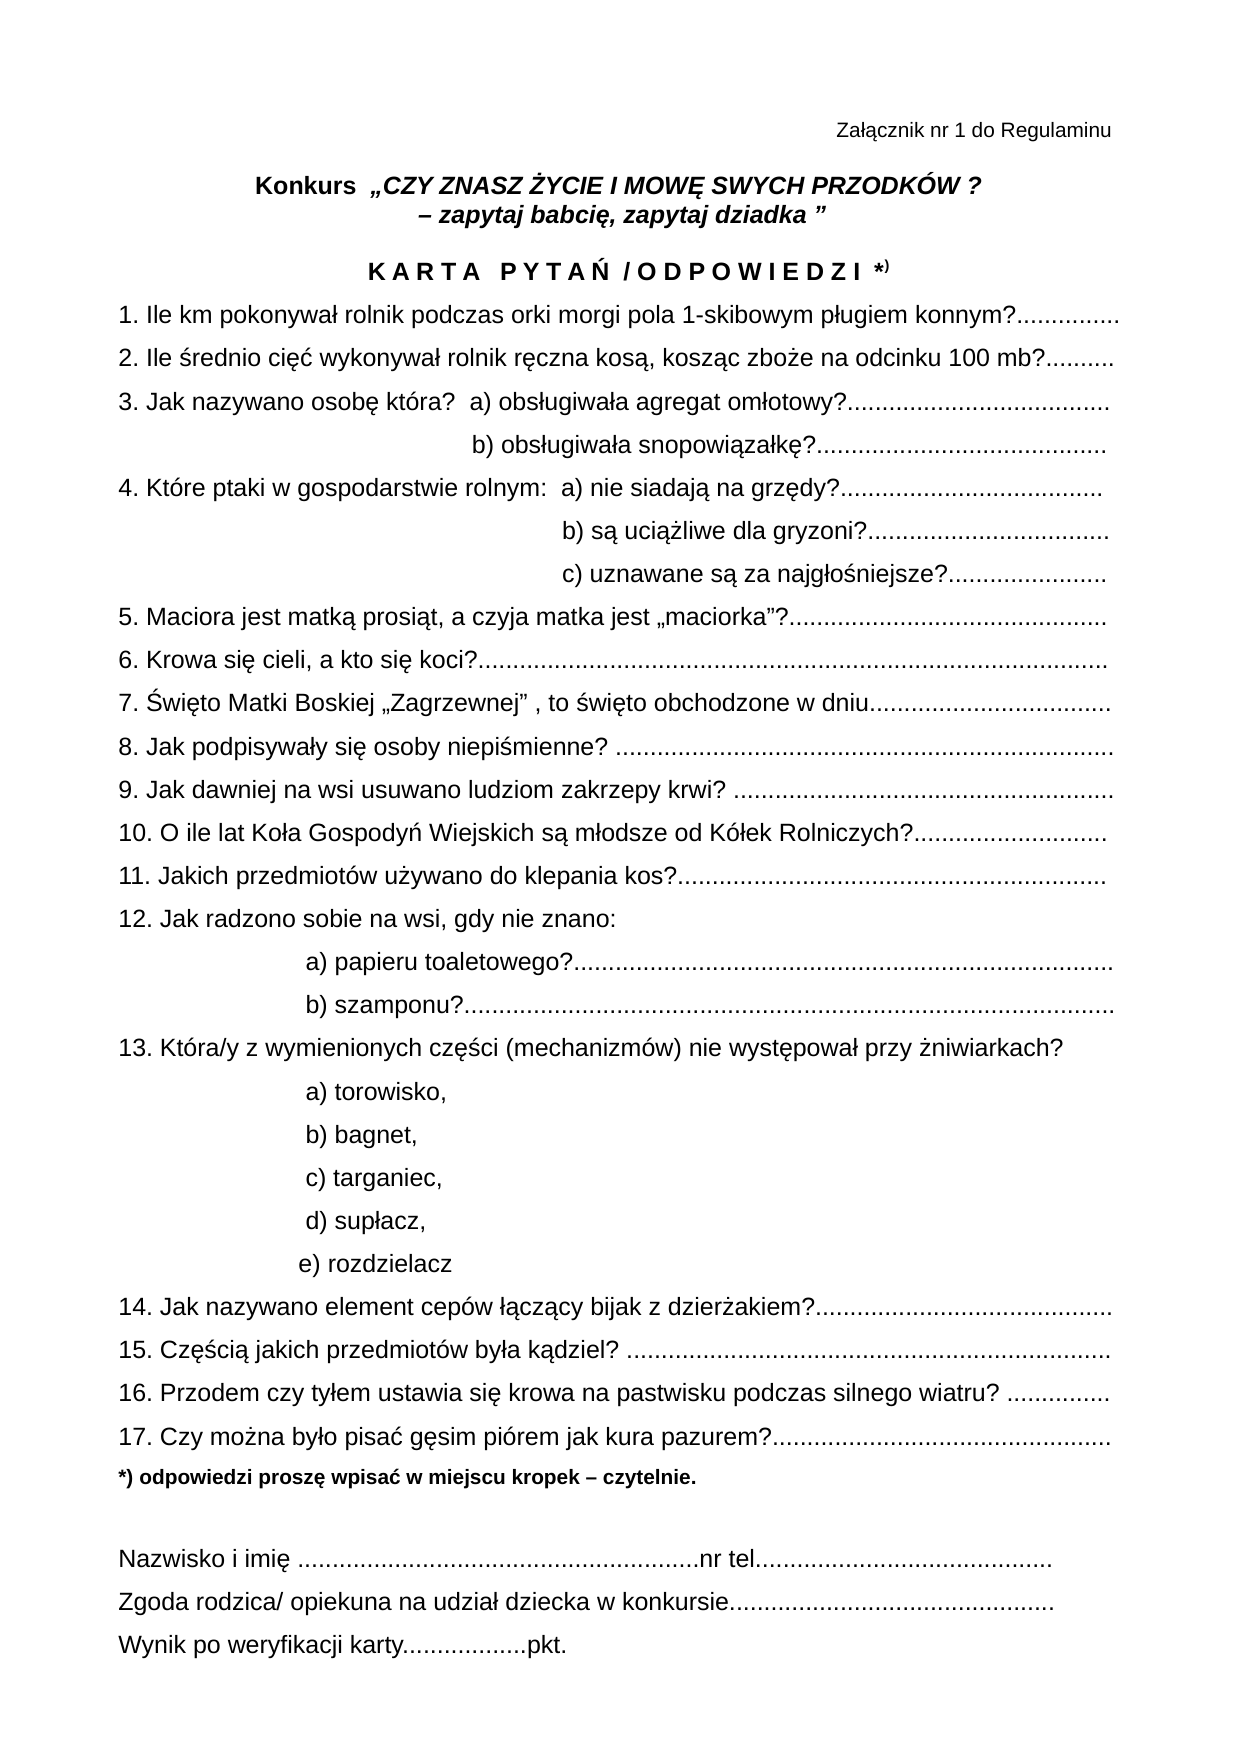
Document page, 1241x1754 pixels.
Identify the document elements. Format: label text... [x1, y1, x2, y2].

text 16. Przodem czy tyłem ustawia się krowa na pastwisku podczas silnego wiatru? ............... [118, 1378, 1122, 1407]
text Załącznik nr 1 do Regulaminu Konkurs „CZY ZNASZ ŻYCIE I MOWĘ SWYCH PRZODKÓW ? – zapytaj babcię, zapytaj dziadka ” [124, 118, 1122, 257]
text 4. Które ptaki w gospodarstwie rolnym: a) nie siadają na grzędy?...................................... [118, 473, 1122, 501]
text 12. Jak radzono sobie na wsi, gdy nie znano: [118, 904, 1122, 933]
text a) papieru toaletowego?.............................................................................. [118, 947, 1122, 976]
text c) uznawane są za najgłośniejsze?....................... [118, 559, 1122, 588]
text 6. Krowa się cieli, a kto się koci?........................................................................................... [118, 645, 1122, 674]
text e) rozdzielacz [118, 1249, 1122, 1278]
text 11. Jakich przedmiotów używano do klepania kos?.............................................................. [118, 861, 1122, 889]
text b) są uciążliwe dla gryzoni?................................... [118, 516, 1122, 544]
text 14. Jak nazywano element cepów łączący bijak z dzierżakiem?........................................... [118, 1292, 1122, 1321]
text 7. Święto Matki Boskiej „Zagrzewnej” , to święto obchodzone w dniu................................... [118, 688, 1122, 717]
text b) obsługiwała snopowiązałkę?.......................................... [118, 429, 1122, 458]
text 15. Częścią jakich przedmiotów była kądziel? ...................................................................... [118, 1335, 1122, 1364]
text Wynik po weryfikacji karty..................pkt. [118, 1630, 1122, 1659]
text b) szamponu?.............................................................................................. [118, 990, 1122, 1019]
text 13. Która/y z wymienionych części (mechanizmów) nie występował przy żniwiarkach? [118, 1033, 1122, 1062]
text 17. Czy można było pisać gęsim piórem jak kura pazurem?................................................. [118, 1421, 1122, 1450]
text 8. Jak podpisywały się osoby niepiśmienne? ........................................................................ [118, 731, 1122, 760]
text 10. O ile lat Koła Gospodyń Wiejskich są młodsze od Kółek Rolniczych?............................ [118, 818, 1122, 846]
text 3. Jak nazywano osobę która? a) obsługiwała agregat omłotowy?...................................... [118, 386, 1122, 415]
text K A R T A P Y T A Ń / O D P O W I E D Z I *) [118, 257, 1122, 286]
text *) odpowiedzi proszę wpisać w miejscu kropek – czytelnie. [118, 1464, 1122, 1488]
text 1. Ile km pokonywał rolnik podczas orki morgi pola 1-skibowym pługiem konnym?............... [118, 300, 1122, 329]
text 2. Ile średnio cięć wykonywał rolnik ręczna kosą, kosząc zboże na odcinku 100 mb?.......... [118, 343, 1122, 372]
text 5. Maciora jest matką prosiąt, a czyja matka jest „maciorka”?.............................................. [118, 602, 1122, 631]
text Zgoda rodzica/ opiekuna na udział dziecka w konkursie............................................... [118, 1587, 1122, 1616]
text a) torowisko, b) bagnet, c) targaniec, d) supłacz, [118, 1076, 1122, 1234]
text Nazwisko i imię ..........................................................nr tel........................................... [118, 1544, 1122, 1572]
text 9. Jak dawniej na wsi usuwano ludziom zakrzepy krwi? ....................................................... [118, 774, 1122, 803]
